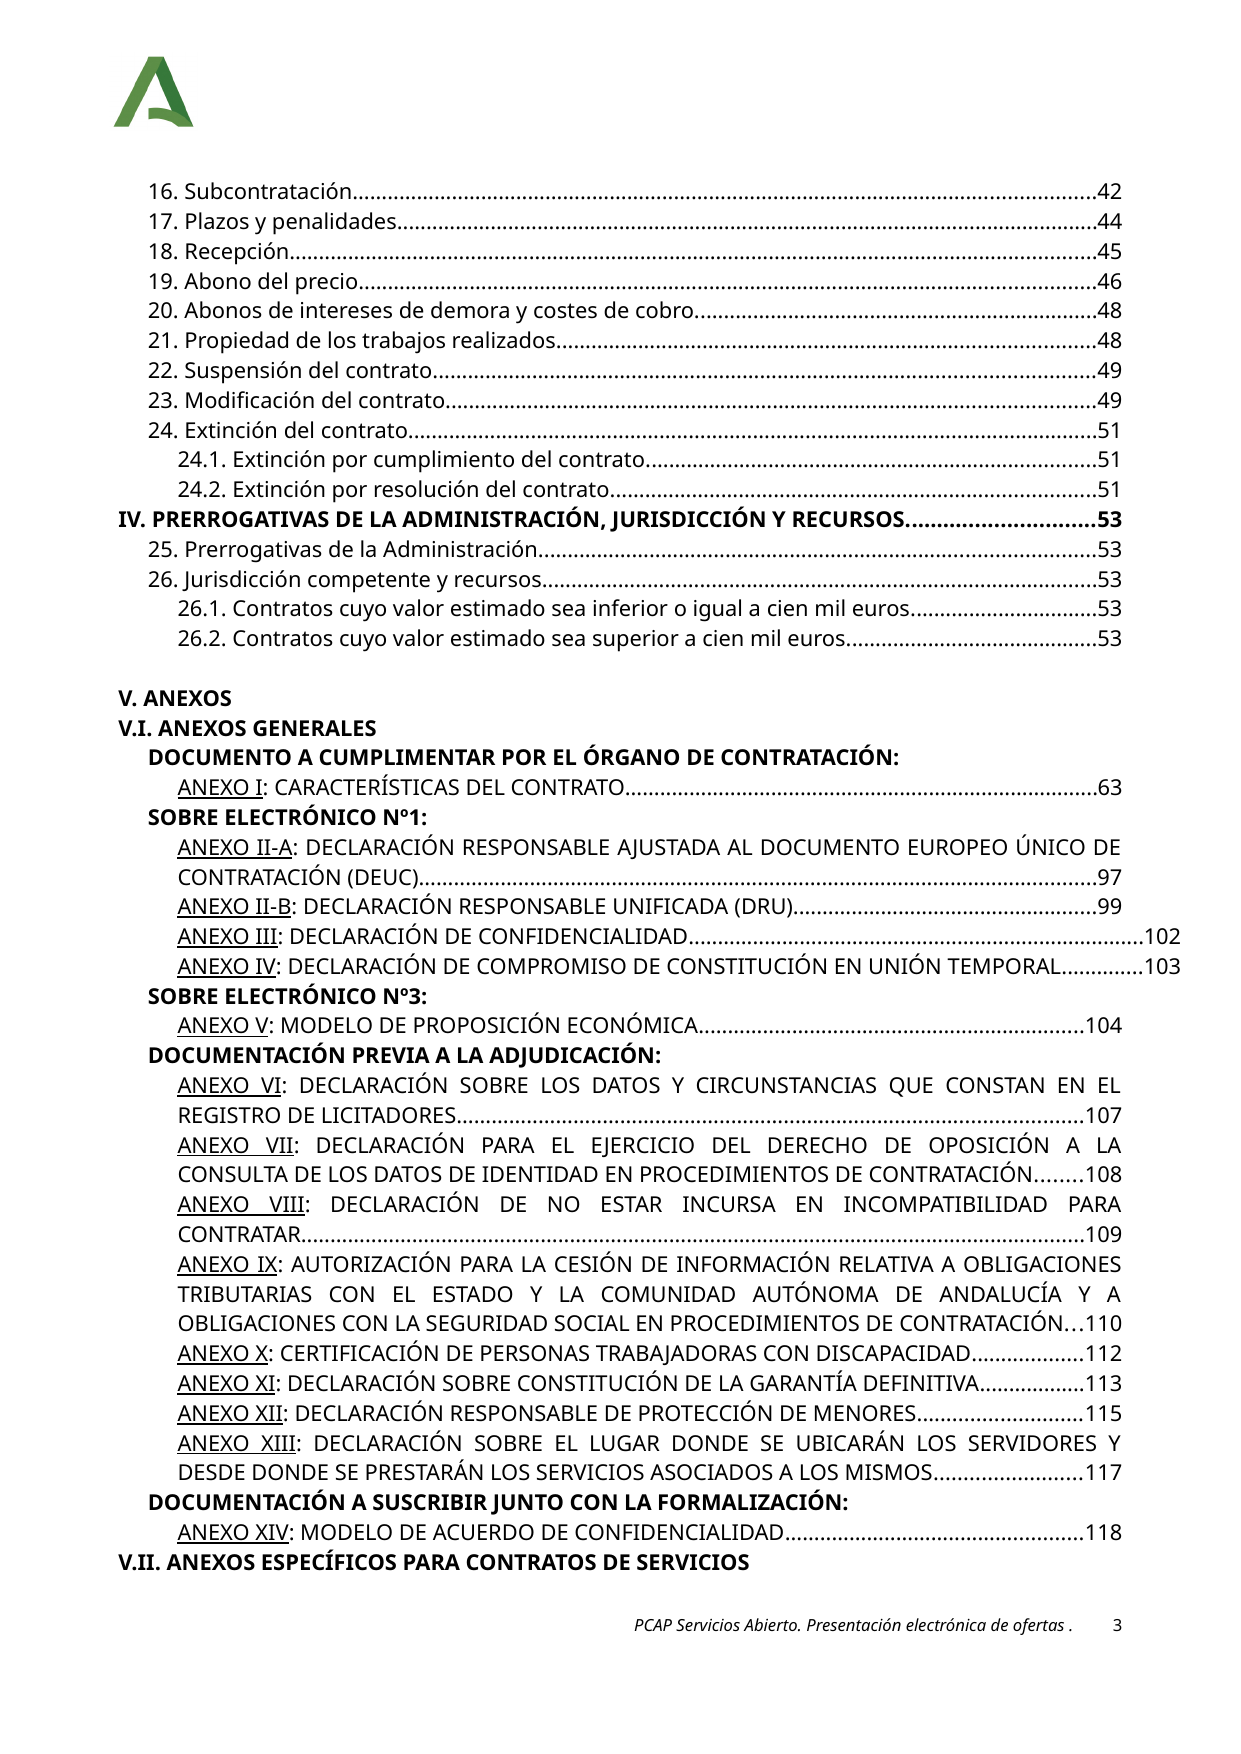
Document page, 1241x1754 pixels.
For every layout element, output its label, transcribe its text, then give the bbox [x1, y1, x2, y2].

text IV. PRERROGATIVAS DE LA ADMINISTRACIÓN, JURISDICCIÓN Y RECURSOS. 53 [118, 504, 1122, 534]
text DOCUMENTACIÓN PREVIA A LA ADJUDICACIÓN: [148, 1040, 1122, 1070]
text V.I. ANEXOS GENERALES [118, 713, 1122, 742]
text V. ANEXOS [118, 683, 1122, 713]
text SOBRE ELECTRÓNICO Nº3: [148, 981, 1122, 1011]
text 24.2. Extinción por resolución del contrato. 51 [177, 474, 1122, 504]
text ANEXO VIII: DECLARACIÓN DE NO ESTAR INCURSA EN INCOMPATIBILIDAD PARA CONTRATAR 93 [177, 1189, 1122, 1249]
text 19. Abono del precio. 46 [148, 266, 1122, 296]
text ANEXO III: DECLARACIÓN DE CONFIDENCIALIDAD 87 [177, 921, 1122, 951]
text ANEXO V: MODELO DE PROPOSICIÓN ECONÓMICA 89 [177, 1011, 1122, 1040]
text 23. Modificación del contrato. 49 [148, 385, 1122, 415]
text ANEXO II-B: DECLARACIÓN RESPONSABLE UNIFICADA (DRU) 85 [177, 891, 1122, 921]
text 22. Suspensión del contrato. 49 [148, 355, 1122, 385]
text 20. Abonos de intereses de demora y costes de cobro. 48 [148, 296, 1122, 325]
text DOCUMENTACIÓN A SUSCRIBIR JUNTO CON LA FORMALIZACIÓN: [148, 1487, 1122, 1517]
text 21. Propiedad de los trabajos realizados. 48 [148, 325, 1122, 355]
picture [109, 52, 198, 131]
text ANEXO IX: AUTORIZACIÓN PARA LA CESIÓN DE INFORMACIÓN RELATIVA A OBLIGACIONES TRIBUTARIAS CON EL ESTADO Y LA COMUNIDAD AUTÓNOMA DE ANDALUCÍA Y A OBLIGACIONES CON LA SEGURIDAD SOCIAL EN PROCEDIMIENTOS DE CONTRATACIÓN 94 [177, 1249, 1122, 1338]
text ANEXO VII: DECLARACIÓN PARA EL EJERCICIO DEL DERECHO DE OPOSICIÓN A LA CONSULTA DE LOS DATOS DE IDENTIDAD EN PROCEDIMIENTOS DE CONTRATACIÓN 92 [177, 1130, 1122, 1189]
text 24.1. Extinción por cumplimiento del contrato. 51 [177, 444, 1122, 474]
text ANEXO IV: DECLARACIÓN DE COMPROMISO DE CONSTITUCIÓN EN UNIÓN TEMPORAL 88 [177, 951, 1122, 981]
text 18. Recepción. 45 [148, 236, 1122, 266]
text ANEXO II-A: DECLARACIÓN RESPONSABLE AJUSTADA AL DOCUMENTO EUROPEO ÚNICO DE CONTRATACIÓN (DEUC) 84 [177, 832, 1122, 891]
text ANEXO XI: DECLARACIÓN SOBRE CONSTITUCIÓN DE LA GARANTÍA DEFINITIVA 97 [177, 1368, 1122, 1398]
text ANEXO VI: DECLARACIÓN SOBRE LOS DATOS Y CIRCUNSTANCIAS QUE CONSTAN EN EL REGISTRO DE LICITADORES⁠⁠​­ 91 [177, 1070, 1122, 1130]
text V.II. ANEXOS ESPECÍFICOS PARA CONTRATOS DE SERVICIOS [118, 1547, 1122, 1577]
text SOBRE ELECTRÓNICO Nº1: [148, 802, 1122, 832]
text ANEXO XIV: MODELO DE ACUERDO DE CONFIDENCIALIDAD 101 [177, 1517, 1122, 1547]
text DOCUMENTO A CUMPLIMENTAR POR EL ÓRGANO DE CONTRATACIÓN: [148, 742, 1122, 772]
text 25. Prerrogativas de la Administración. 53 [148, 534, 1122, 564]
text 26.1. Contratos cuyo valor estimado sea inferior o igual a cien mil euros. 53 [177, 593, 1122, 623]
text ANEXO XII: DECLARACIÓN RESPONSABLE DE PROTECCIÓN DE MENORES 99 [177, 1398, 1122, 1428]
text 26. Jurisdicción competente y recursos 53 [148, 564, 1122, 593]
text ANEXO X: CERTIFICACIÓN DE PERSONAS TRABAJADORAS CON DISCAPACIDAD 96 [177, 1338, 1122, 1368]
text 26.2. Contratos cuyo valor estimado sea superior a cien mil euros. 53 [177, 623, 1122, 653]
text ANEXO I: CARACTERÍSTICAS DEL CONTRATO 53 [177, 772, 1122, 802]
text 16. Subcontratación. 42 [148, 176, 1122, 206]
text 17. Plazos y penalidades. 44 [148, 206, 1122, 236]
text 24. Extinción del contrato. 51 [148, 415, 1122, 444]
text ANEXO XIII: DECLARACIÓN SOBRE EL LUGAR DONDE SE UBICARÁN LOS SERVIDORES Y DESDE DONDE SE PRESTARÁN LOS SERVICIOS ASOCIADOS A LOS MISMOS 100 [177, 1428, 1122, 1487]
